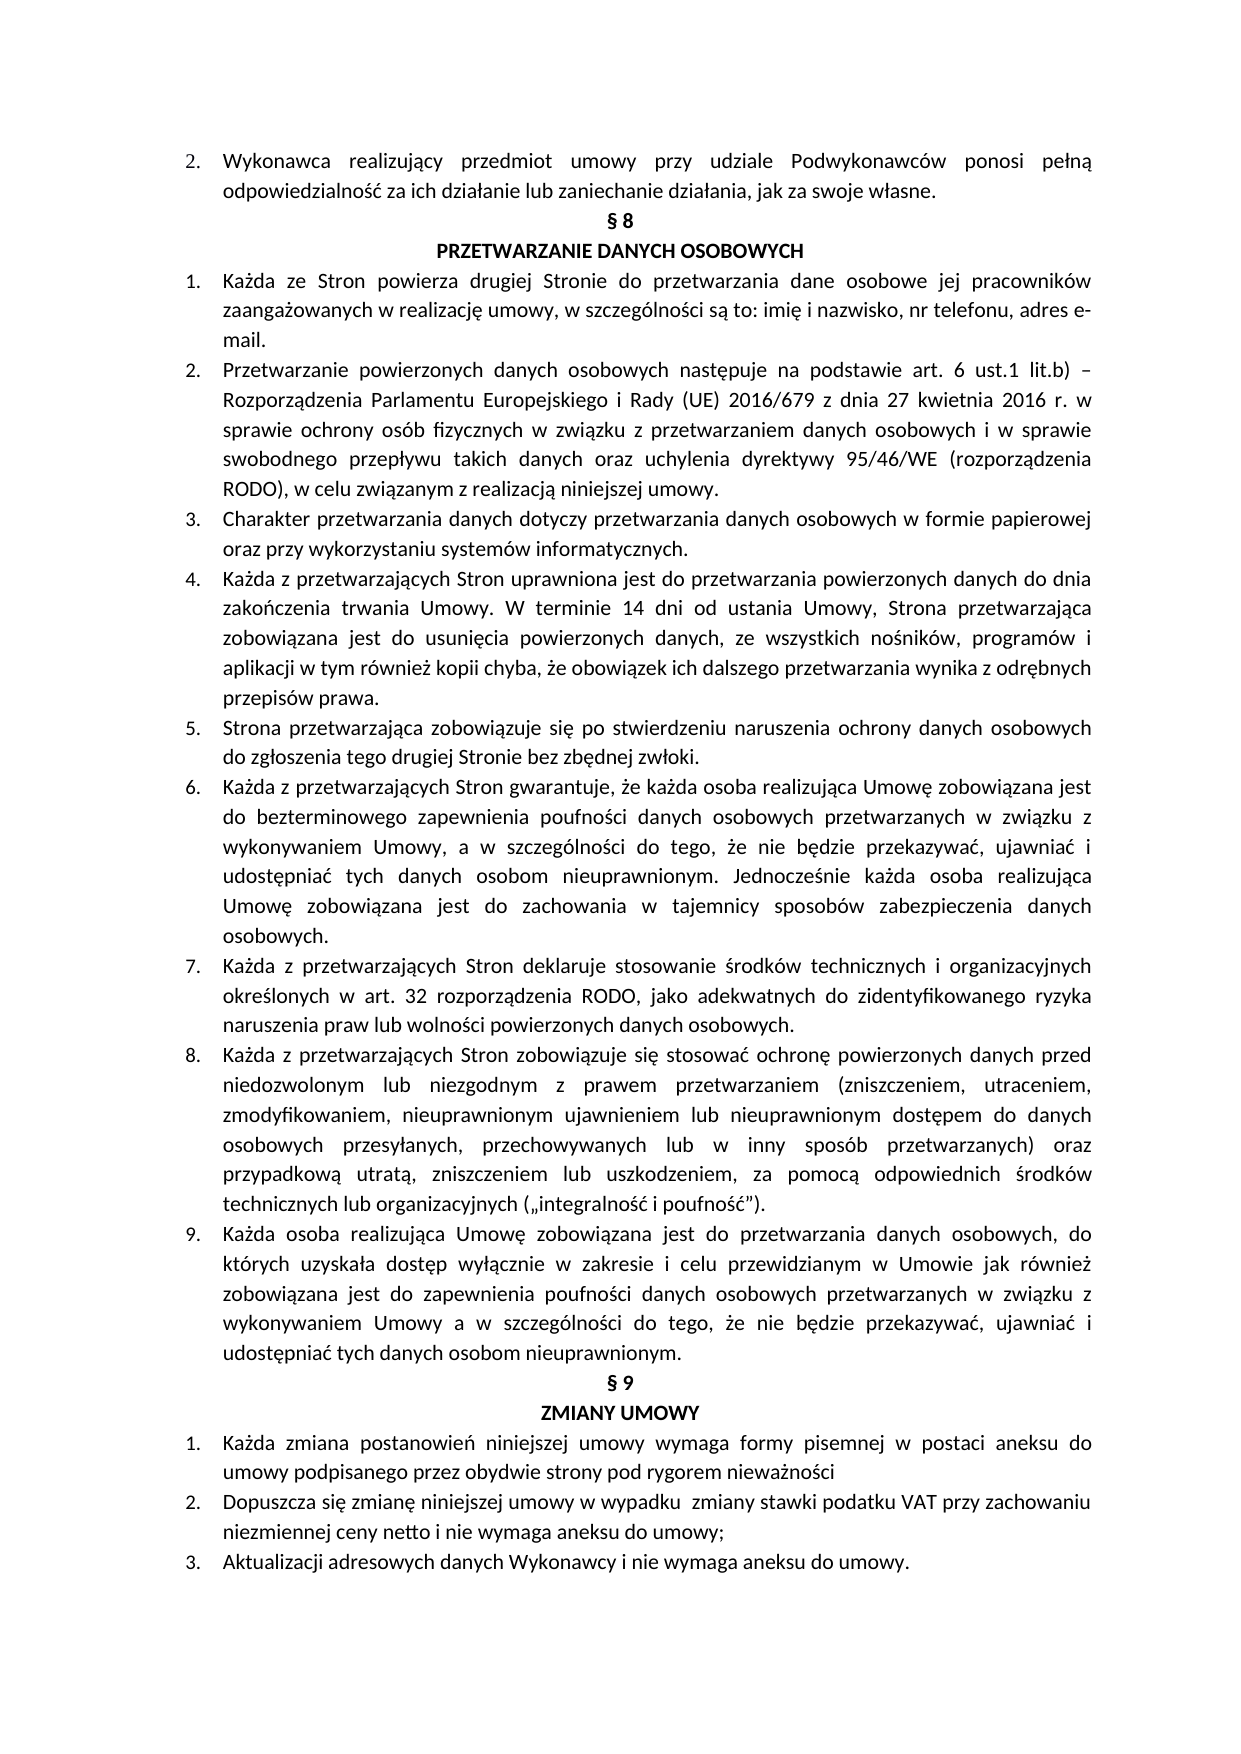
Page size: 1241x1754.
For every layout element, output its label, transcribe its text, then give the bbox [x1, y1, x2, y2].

list Każda z przetwarzających Stron deklaruje stosowanie środków technicznych i organizacyjnych określonych w art. 32 rozporządzenia RODO, jako adekwatnych do zidentyfikowanego ryzyka naruszenia praw lub wolności powierzonych danych osobowych. [185, 952, 1093, 1038]
text § 9 [148, 1369, 1093, 1396]
list Każda ze Stron powierza drugiej Stronie do przetwarzania dane osobowe jej pracowników zaangażowanych w realizację umowy, w szczególności są to: imię i nazwisko, nr telefonu, adres e-mail. [185, 267, 1093, 353]
list Każda osoba realizująca Umowę zobowiązana jest do przetwarzania danych osobowych, do których uzyskała dostęp wyłącznie w zakresie i celu przewidzianym w Umowie jak również zobowiązana jest do zapewnienia poufności danych osobowych przetwarzanych w związku z wykonywaniem Umowy a w szczególności do tego, że nie będzie przekazywać, ujawniać i udostępniać tych danych osobom nieuprawnionym. [185, 1220, 1093, 1366]
text PRZETWARZANIE DANYCH OSOBOWYCH [148, 237, 1093, 264]
text § 8 [148, 207, 1093, 234]
list Każda z przetwarzających Stron uprawniona jest do przetwarzania powierzonych danych do dnia zakończenia trwania Umowy. W terminie 14 dni od ustania Umowy, Strona przetwarzająca zobowiązana jest do usunięcia powierzonych danych, ze wszystkich nośników, programów i aplikacji w tym również kopii chyba, że obowiązek ich dalszego przetwarzania wynika z odrębnych przepisów prawa. [185, 565, 1093, 711]
list Strona przetwarzająca zobowiązuje się po stwierdzeniu naruszenia ochrony danych osobowych do zgłoszenia tego drugiej Stronie bez zbędnej zwłoki. [185, 714, 1093, 770]
list Aktualizacji adresowych danych Wykonawcy i nie wymaga aneksu do umowy. [185, 1548, 1093, 1574]
list Każda zmiana postanowień niniejszej umowy wymaga formy pisemnej w postaci aneksu do umowy podpisanego przez obydwie strony pod rygorem nieważności [185, 1429, 1093, 1485]
list Wykonawca realizujący przedmiot umowy przy udziale Podwykonawców ponosi pełną odpowiedzialność za ich działanie lub zaniechanie działania, jak za swoje własne. [185, 148, 1093, 204]
list Dopuszcza się zmianę niniejszej umowy w wypadku zmiany stawki podatku VAT przy zachowaniu niezmiennej ceny netto i nie wymaga aneksu do umowy; [185, 1488, 1093, 1545]
text ZMIANY UMOWY [148, 1399, 1093, 1426]
list Każda z przetwarzających Stron gwarantuje, że każda osoba realizująca Umowę zobowiązana jest do bezterminowego zapewnienia poufności danych osobowych przetwarzanych w związku z wykonywaniem Umowy, a w szczególności do tego, że nie będzie przekazywać, ujawniać i udostępniać tych danych osobom nieuprawnionym. Jednocześnie każda osoba realizująca Umowę zobowiązana jest do zachowania w tajemnicy sposobów zabezpieczenia danych osobowych. [185, 773, 1093, 949]
list Każda z przetwarzających Stron zobowiązuje się stosować ochronę powierzonych danych przed niedozwolonym lub niezgodnym z prawem przetwarzaniem (zniszczeniem, utraceniem, zmodyfikowaniem, nieuprawnionym ujawnieniem lub nieuprawnionym dostępem do danych osobowych przesyłanych, przechowywanych lub w inny sposób przetwarzanych) oraz przypadkową utratą, zniszczeniem lub uszkodzeniem, za pomocą odpowiednich środków technicznych lub organizacyjnych („integralność i poufność”). [185, 1041, 1093, 1217]
list Przetwarzanie powierzonych danych osobowych następuje na podstawie art. 6 ust.1 lit.b) – Rozporządzenia Parlamentu Europejskiego i Rady (UE) 2016/679 z dnia 27 kwietnia 2016 r. w sprawie ochrony osób fizycznych w związku z przetwarzaniem danych osobowych i w sprawie swobodnego przepływu takich danych oraz uchylenia dyrektywy 95/46/WE (rozporządzenia RODO), w celu związanym z realizacją niniejszej umowy. [185, 356, 1093, 502]
list Charakter przetwarzania danych dotyczy przetwarzania danych osobowych w formie papierowej oraz przy wykorzystaniu systemów informatycznych. [185, 505, 1093, 562]
